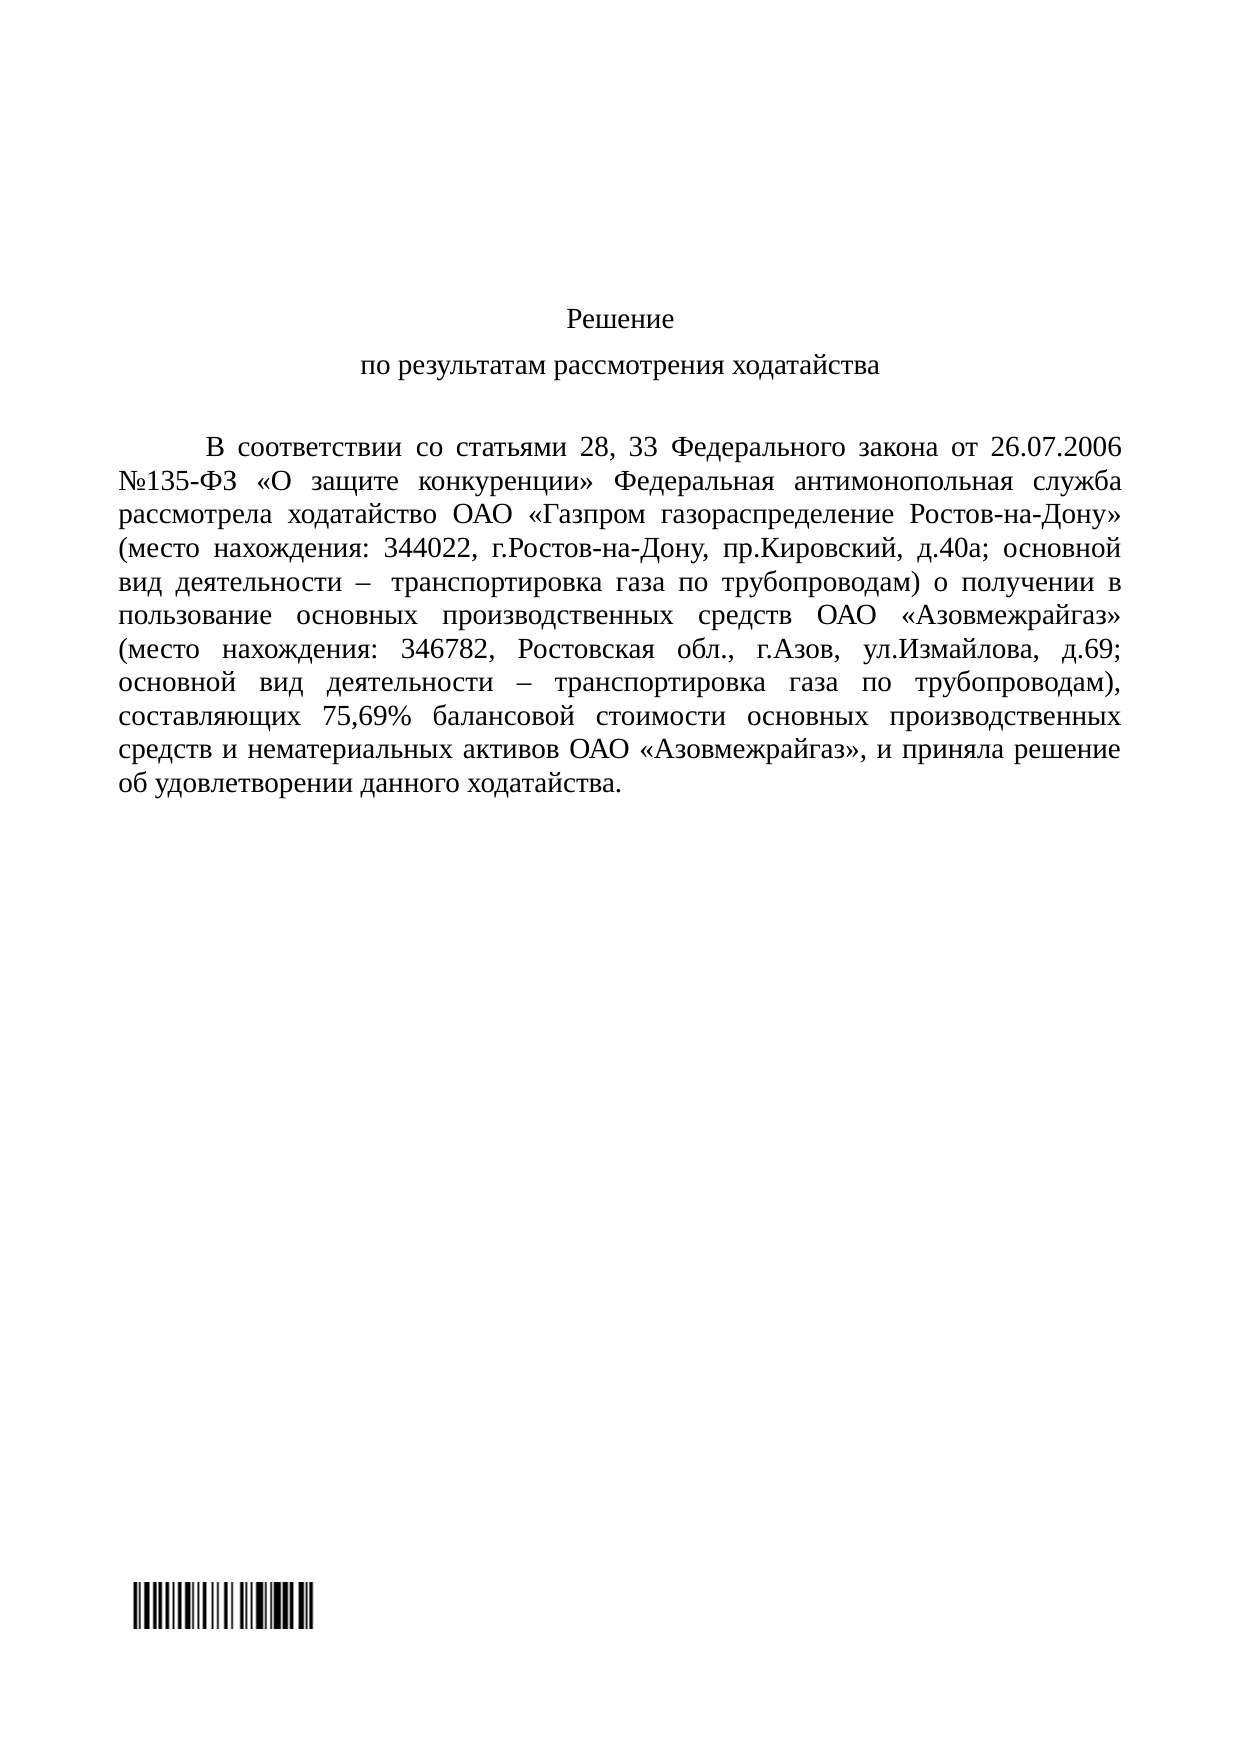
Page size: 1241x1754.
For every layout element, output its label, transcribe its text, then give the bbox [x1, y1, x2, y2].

text В соответствии cо статьями 28, 33 Федерального закона от 26.07.2006 №135-ФЗ «О защите конкуренции» Федеральная антимонопольная служба рассмотрела ходатайство ОАО «Газпром газораспределение Ростов-на-Дону» (место нахождения: 344022, г.Ростов-на-Дону, пр.Кировский, д.40а; основной вид деятельности – транспортировка газа по трубопроводам) о получении в пользование основных производственных средств ОАО «Азовмежрайгаз» (место нахождения: 346782, Ростовская обл., г.Азов, ул.Измайлова, д.69; основной вид деятельности – транспортировка газа по трубопроводам), составляющих 75,69% балансовой стоимости основных производственных средств и нематериальных активов ОАО «Азовмежрайгаз», и приняла решение об удовлетворении данного ходатайства. [118, 429, 1122, 798]
text Решение [118, 301, 1122, 334]
text по результатам рассмотрения ходатайства [118, 347, 1122, 381]
picture [118, 1582, 331, 1629]
